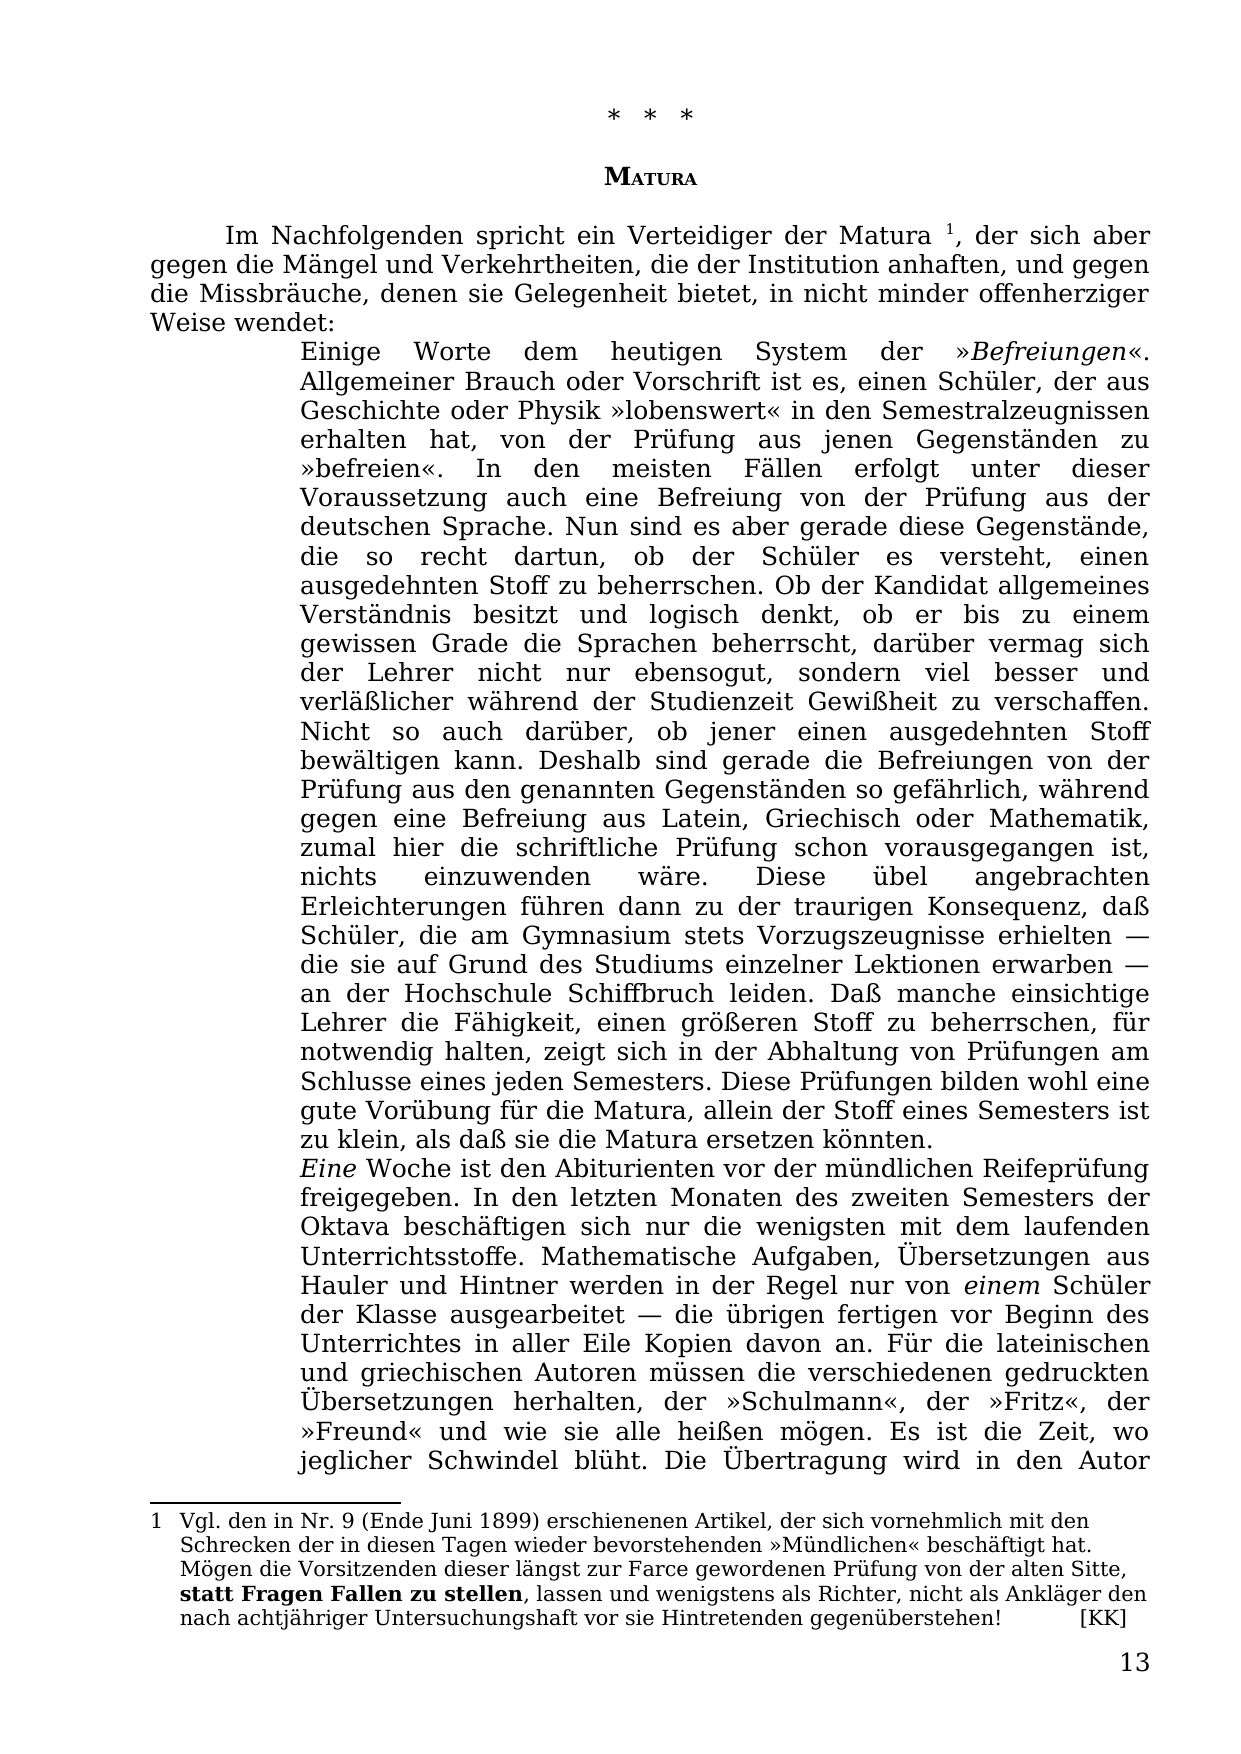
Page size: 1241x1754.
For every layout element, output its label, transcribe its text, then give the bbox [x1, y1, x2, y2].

text Eine Woche ist den Abiturienten vor der mündlichen Reifeprüfung freigegeben. In den letzten Monaten des zweiten Semesters der Oktava beschäftigen sich nur die wenigsten mit dem laufenden Unterrichtsstoffe. Mathematische Aufgaben, Übersetzungen aus Hauler und Hintner werden in der Regel nur von einem Schüler der Klasse ausgearbeitet — die übrigen fertigen vor Beginn des Unterrichtes in aller Eile Kopien davon an. Für die lateinischen und griechischen Autoren müssen die verschiedenen gedruckten Übersetzungen herhalten, der »Schulmann«, der »Fritz«, der »Freund« und wie sie alle heißen mögen. Es ist die Zeit, wo jeglicher Schwindel blüht. Die Übertragung wird in den Autor [300, 1154, 1151, 1475]
text Im Nachfolgenden spricht ein Verteidiger der Matura , der sich aber gegen die Mängel und Verkehrtheiten, die der Institution anhaften, und gegen die Missbräuche, denen sie Gelegenheit bietet, in nicht minder offenherziger Weise wendet: [150, 221, 1151, 337]
text Matura [150, 133, 1151, 192]
text * * * [150, 104, 1151, 133]
text Einige Worte dem heutigen System der »Befreiungen«. Allgemeiner Brauch oder Vorschrift ist es, einen Schüler, der aus Geschichte oder Physik »lobenswert« in den Semestralzeugnissen erhalten hat, von der Prüfung aus jenen Gegenständen zu »befreien«. In den meisten Fällen erfolgt unter dieser Voraussetzung auch eine Befreiung von der Prüfung aus der deutschen Sprache. Nun sind es aber gerade diese Gegenstände, die so recht dartun, ob der Schüler es versteht, einen ausgedehnten Stoff zu beherrschen. Ob der Kandidat allgemeines Verständnis besitzt und logisch denkt, ob er bis zu einem gewissen Grade die Sprachen beherrscht, darüber vermag sich der Lehrer nicht nur ebensogut, sondern viel besser und verläßlicher während der Studienzeit Gewißheit zu verschaffen. Nicht so auch darüber, ob jener einen ausgedehnten Stoff bewältigen kann. Deshalb sind gerade die Befreiungen von der Prüfung aus den genannten Gegenständen so gefährlich, während gegen eine Befreiung aus Latein, Griechisch oder Mathematik, zumal hier die schriftliche Prüfung schon vorausgegangen ist, nichts einzuwenden wäre. Diese übel angebrachten Erleichterungen führen dann zu der traurigen Konsequenz, daß Schüler, die am Gymnasium stets Vorzugszeugnisse erhielten — die sie auf Grund des Studiums einzelner Lektionen erwarben — an der Hochschule Schiffbruch leiden. Daß manche einsichtige Lehrer die Fähigkeit, einen größeren Stoff zu beherrschen, für notwendig halten, zeigt sich in der Abhaltung von Prüfungen am Schlusse eines jeden Semesters. Diese Prüfungen bilden wohl eine gute Vorübung für die Matura, allein der Stoff eines Semesters ist zu klein, als daß sie die Matura ersetzen könnten. [300, 337, 1151, 1154]
text Vgl. den in Nr. 9 (Ende Juni 1899) erschienenen Artikel, der sich vornehmlich mit den Schrecken der in diesen Tagen wieder bevorstehenden »Mündlichen« beschäftigt hat. Mögen die Vorsitzenden dieser längst zur Farce gewordenen Prüfung von der alten Sitte, statt Fragen Fallen zu stellen, lassen und wenigstens als Richter, nicht als Ankläger den nach achtjähriger Untersuchungshaft vor sie Hintretenden gegenüberstehen! [KK] [150, 1509, 1151, 1631]
